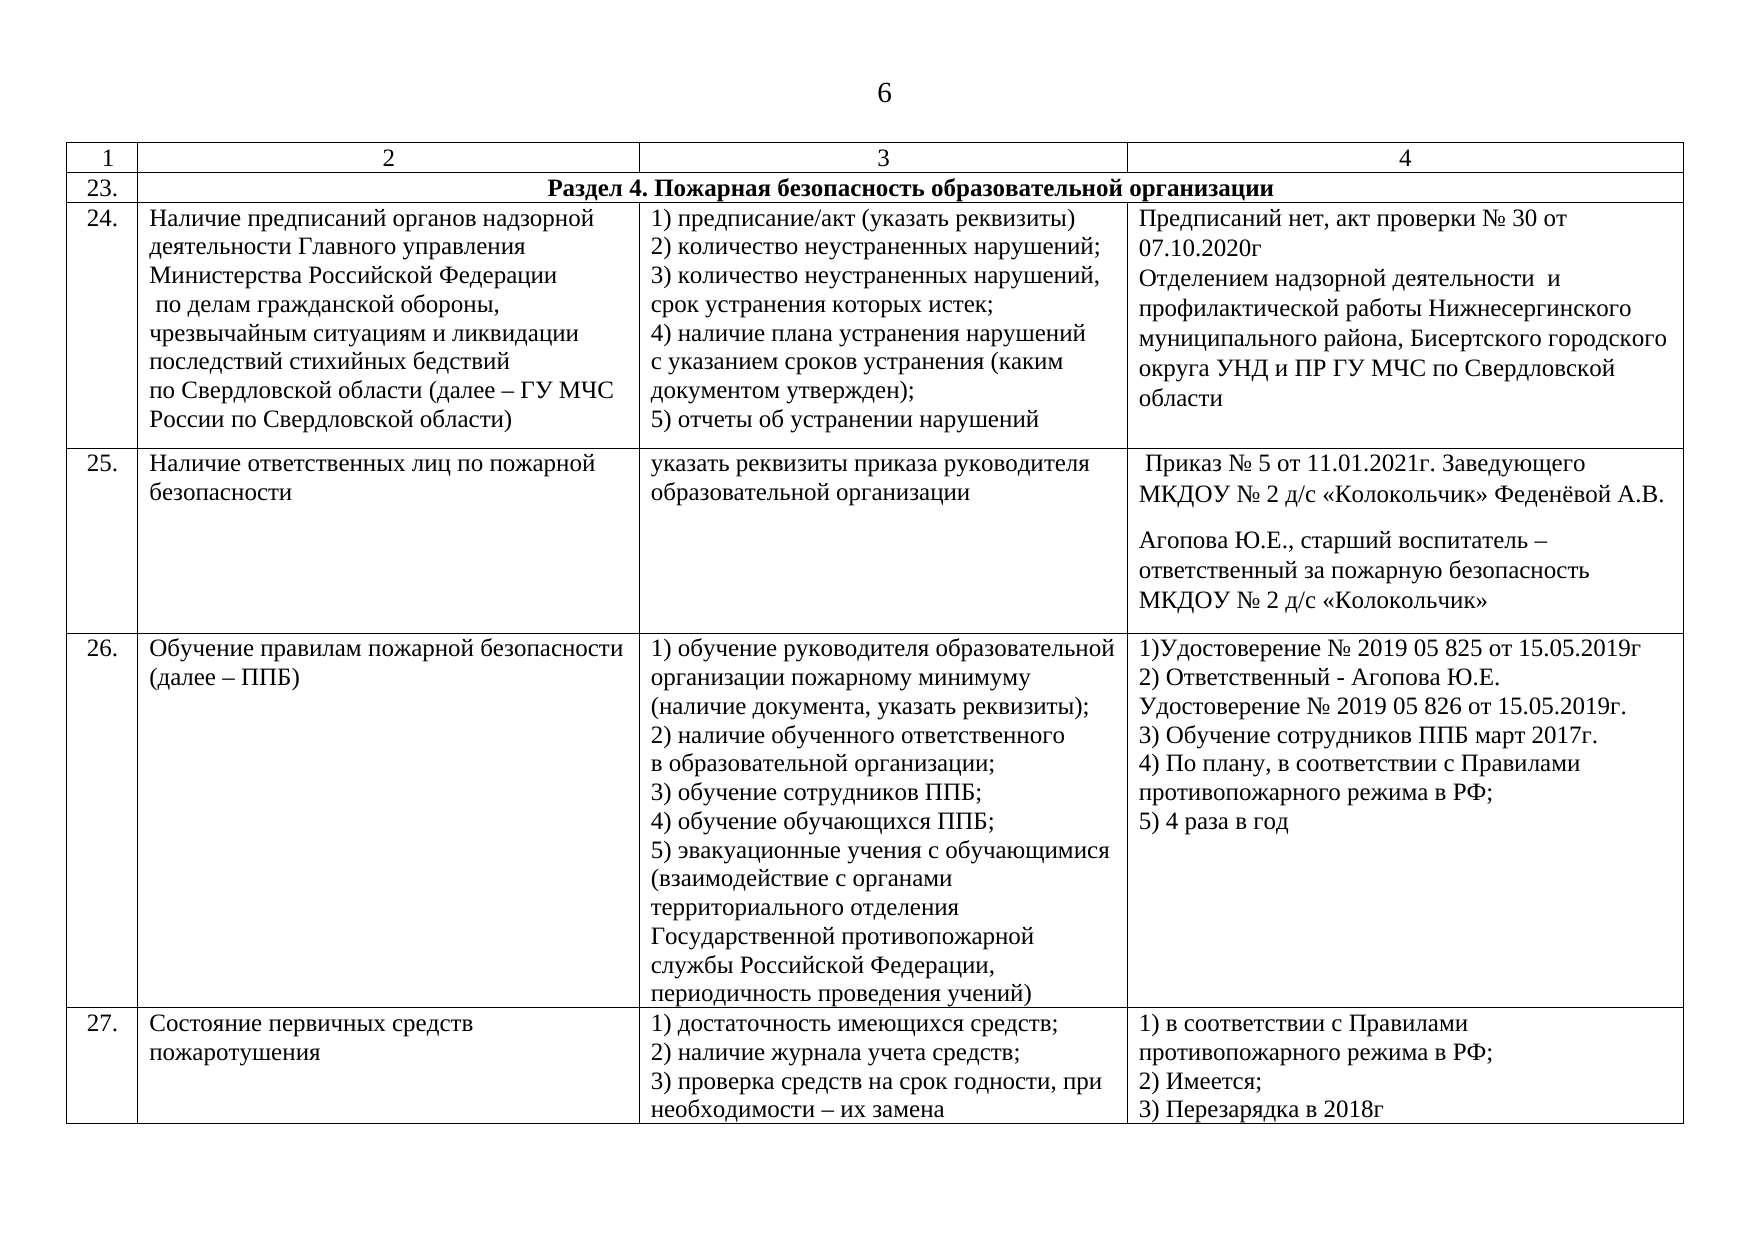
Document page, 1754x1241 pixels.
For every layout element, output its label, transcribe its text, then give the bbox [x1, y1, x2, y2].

table_cell Раздел 4. Пожарная безопасность образовательной организации [138, 173, 1683, 202]
table_cell Предписаний нет, акт проверки № 30 от 07.10.2020г Отделением надзорной деятельности и профилактической работы Нижнесергинского муниципального района, Бисертского городского округа УНД и ПР ГУ МЧС по Свердловской области [1128, 203, 1683, 447]
table_cell 1)Удостоверение № 2019 05 825 от 15.05.2019г 2) Ответственный - Агопова Ю.Е. Удостоверение № 2019 05 826 от 15.05.2019г. 3) Обучение сотрудников ППБ март 2017г. 4) По плану, в соответствии с Правилами противопожарного режима в РФ; 5) 4 раза в год [1128, 634, 1683, 1007]
table_cell 27. [67, 1008, 137, 1123]
table_cell 26. [67, 634, 137, 1007]
table_cell указать реквизиты приказа руководителя образовательной организации [640, 449, 1127, 632]
table_cell [1684, 172, 1702, 202]
table_cell [1684, 633, 1702, 1007]
table_cell 1) предписание/акт (указать реквизиты) 2) количество неустраненных нарушений; 3) количество неустраненных нарушений, срок устранения которых истек; 4) наличие плана устранения нарушений с указанием сроков устранения (каким документом утвержден); 5) отчеты об устранении нарушений [640, 203, 1127, 447]
table_cell [1684, 202, 1702, 447]
table_cell [1684, 448, 1702, 632]
table_header [1684, 142, 1702, 172]
table_header 2 [138, 143, 639, 172]
table_cell Приказ № 5 от 11.01.2021г. Заведующего МКДОУ № 2 д/с «Колокольчик» Феденёвой А.В. Агопова Ю.Е., старший воспитатель – ответственный за пожарную безопасность МКДОУ № 2 д/с «Колокольчик» [1128, 449, 1683, 632]
table_cell Наличие ответственных лиц по пожарной безопасности [138, 449, 639, 632]
table_header 3 [640, 143, 1127, 172]
table_cell Обучение правилам пожарной безопасности (далее – ППБ) [138, 634, 639, 1007]
table_cell 1) обучение руководителя образовательной организации пожарному минимуму (наличие документа, указать реквизиты); 2) наличие обученного ответственного в образовательной организации; 3) обучение сотрудников ППБ; 4) обучение обучающихся ППБ; 5) эвакуационные учения с обучающимися (взаимодействие с органами территориального отделения Государственной противопожарной службы Российской Федерации, периодичность проведения учений) [640, 634, 1127, 1007]
table_cell 1) достаточность имеющихся средств; 2) наличие журнала учета средств; 3) проверка средств на срок годности, при необходимости – их замена [640, 1008, 1127, 1123]
table_cell Наличие предписаний органов надзорной деятельности Главного управления Министерства Российской Федерации по делам гражданской обороны, чрезвычайным ситуациям и ликвидации последствий стихийных бедствий по Свердловской области (далее – ГУ МЧС России по Свердловской области) [138, 203, 639, 447]
table_header 4 [1128, 143, 1683, 172]
table_cell 24. [67, 203, 137, 447]
table_cell 1) в соответствии с Правилами противопожарного режима в РФ; 2) Имеется; 3) Перезарядка в 2018г [1128, 1008, 1683, 1123]
table_header 1 [67, 143, 137, 172]
table_cell [1684, 1007, 1702, 1123]
table_cell 25. [67, 449, 137, 632]
table_cell 23. [67, 173, 137, 202]
table_cell Состояние первичных средств пожаротушения [138, 1008, 639, 1123]
